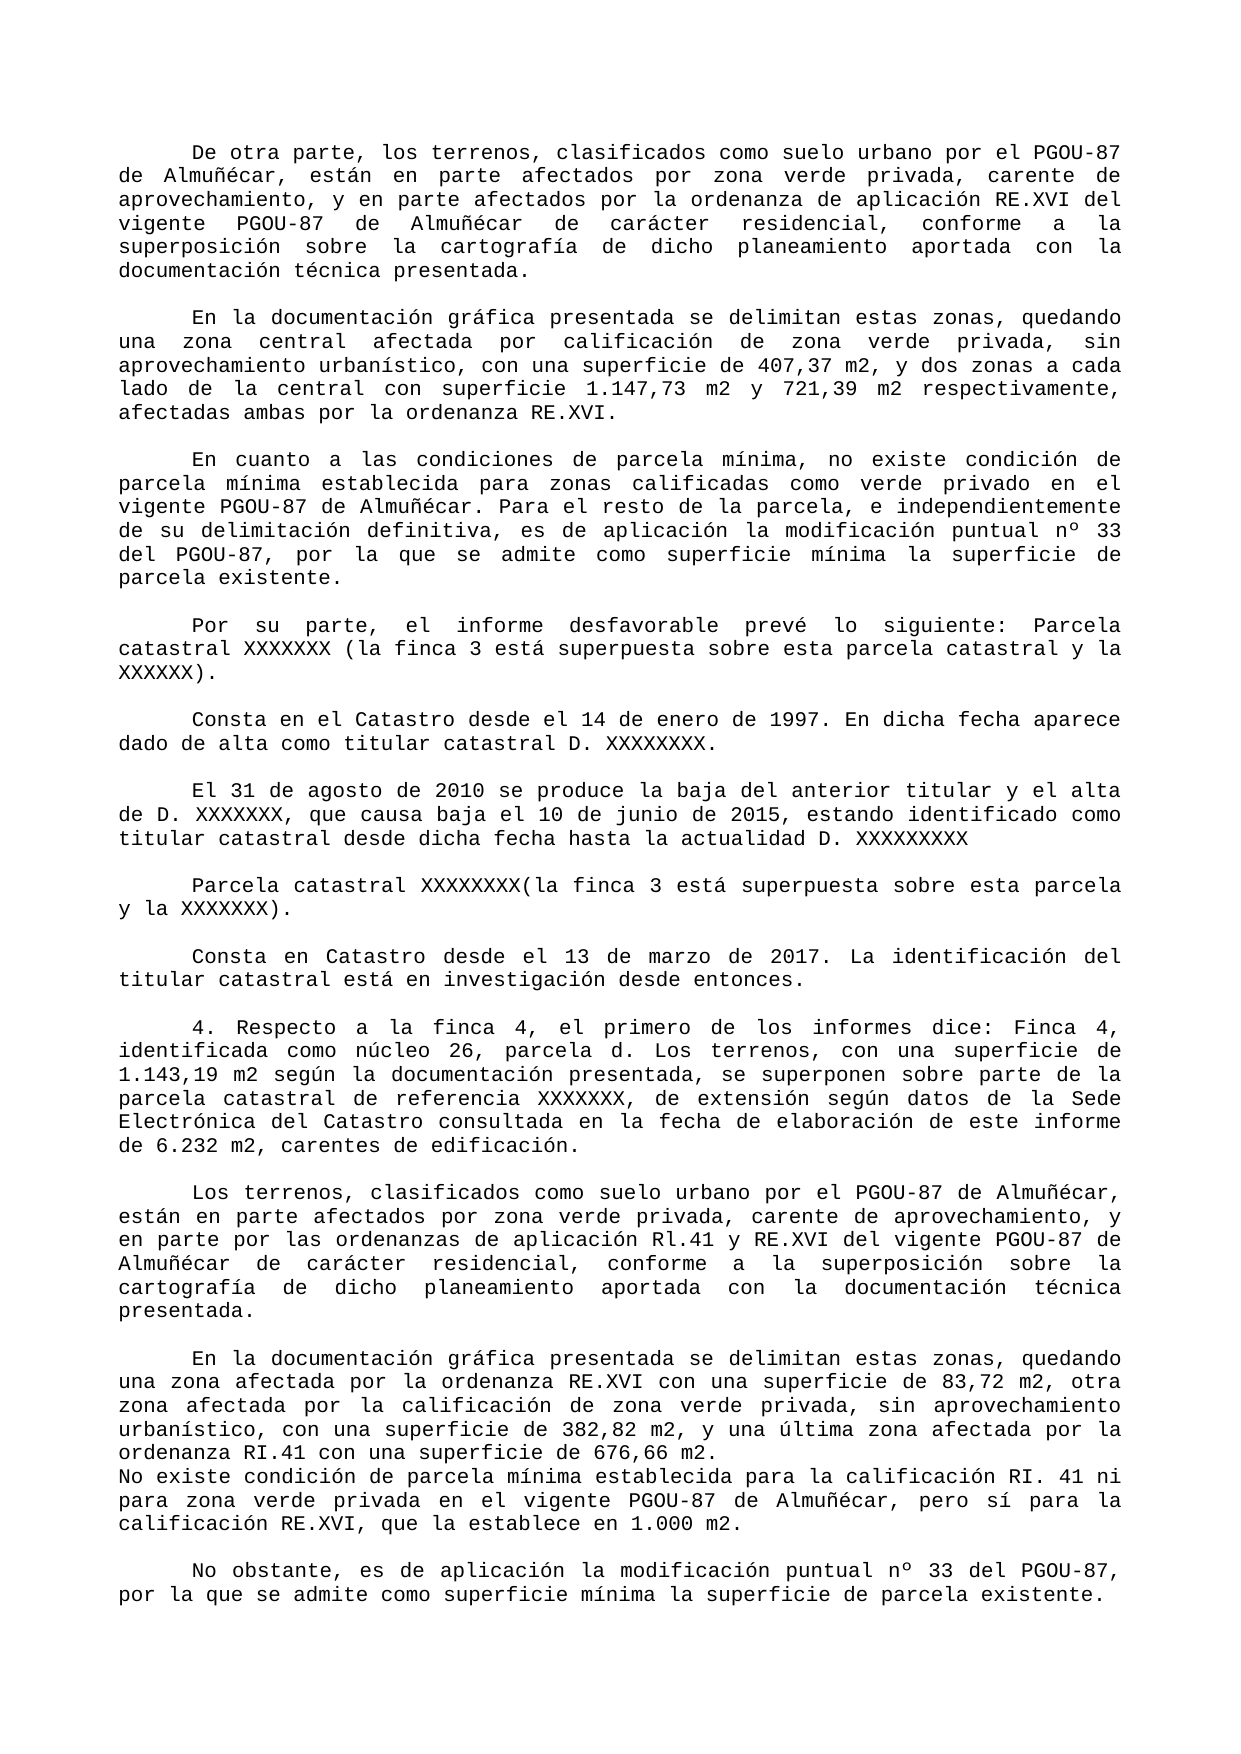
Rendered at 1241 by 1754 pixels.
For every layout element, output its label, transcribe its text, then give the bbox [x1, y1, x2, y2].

text Por su parte, el informe desfavorable prevé lo siguiente: Parcela catastral XXXXXXX (la finca 3 está superpuesta sobre esta parcela catastral y la XXXXXX). [118, 615, 1122, 686]
text Consta en Catastro desde el 13 de marzo de 2017. La identificación del titular catastral está en investigación desde entonces. [118, 946, 1122, 993]
text En cuanto a las condiciones de parcela mínima, no existe condición de parcela mínima establecida para zonas calificadas como verde privado en el vigente PGOU-87 de Almuñécar. Para el resto de la parcela, e independientemente de su delimitación definitiva, es de aplicación la modificación puntual nº 33 del PGOU-87, por la que se admite como superficie mínima la superficie de parcela existente. [118, 449, 1122, 591]
text En la documentación gráfica presentada se delimitan estas zonas, quedando una zona afectada por la ordenanza RE.XVI con una superficie de 83,72 m2, otra zona afectada por la calificación de zona verde privada, sin aprovechamiento urbanístico, con una superficie de 382,82 m2, y una última zona afectada por la ordenanza RI.41 con una superficie de 676,66 m2. [118, 1348, 1122, 1466]
text Consta en el Catastro desde el 14 de enero de 1997. En dicha fecha aparece dado de alta como titular catastral D. XXXXXXXX. [118, 709, 1122, 757]
text No existe condición de parcela mínima establecida para la calificación RI. 41 ni para zona verde privada en el vigente PGOU-87 de Almuñécar, pero sí para la calificación RE.XVI, que la establece en 1.000 m2. [118, 1466, 1122, 1537]
text En la documentación gráfica presentada se delimitan estas zonas, quedando una zona central afectada por calificación de zona verde privada, sin aprovechamiento urbanístico, con una superficie de 407,37 m2, y dos zonas a cada lado de la central con superficie 1.147,73 m2 y 721,39 m2 respectivamente, afectadas ambas por la ordenanza RE.XVI. [118, 307, 1122, 426]
text 4. Respecto a la finca 4, el primero de los informes dice: Finca 4, identificada como núcleo 26, parcela d. Los terrenos, con una superficie de 1.143,19 m2 según la documentación presentada, se superponen sobre parte de la parcela catastral de referencia XXXXXXX, de extensión según datos de la Sede Electrónica del Catastro consultada en la fecha de elaboración de este informe de 6.232 m2, carentes de edificación. [118, 1017, 1122, 1158]
text De otra parte, los terrenos, clasificados como suelo urbano por el PGOU-87 de Almuñécar, están en parte afectados por zona verde privada, carente de aprovechamiento, y en parte afectados por la ordenanza de aplicación RE.XVI del vigente PGOU-87 de Almuñécar de carácter residencial, conforme a la superposición sobre la cartografía de dicho planeamiento aportada con la documentación técnica presentada. [118, 142, 1122, 284]
text Los terrenos, clasificados como suelo urbano por el PGOU-87 de Almuñécar, están en parte afectados por zona verde privada, carente de aprovechamiento, y en parte por las ordenanzas de aplicación Rl.41 y RE.XVI del vigente PGOU-87 de Almuñécar de carácter residencial, conforme a la superposición sobre la cartografía de dicho planeamiento aportada con la documentación técnica presentada. [118, 1182, 1122, 1324]
text No obstante, es de aplicación la modificación puntual nº 33 del PGOU-87, por la que se admite como superficie mínima la superficie de parcela existente. [118, 1561, 1122, 1608]
text Parcela catastral XXXXXXXX(la finca 3 está superpuesta sobre esta parcela y la XXXXXXX). [118, 875, 1122, 922]
text El 31 de agosto de 2010 se produce la baja del anterior titular y el alta de D. XXXXXXX, que causa baja el 10 de junio de 2015, estando identificado como titular catastral desde dicha fecha hasta la actualidad D. XXXXXXXXX [118, 780, 1122, 851]
